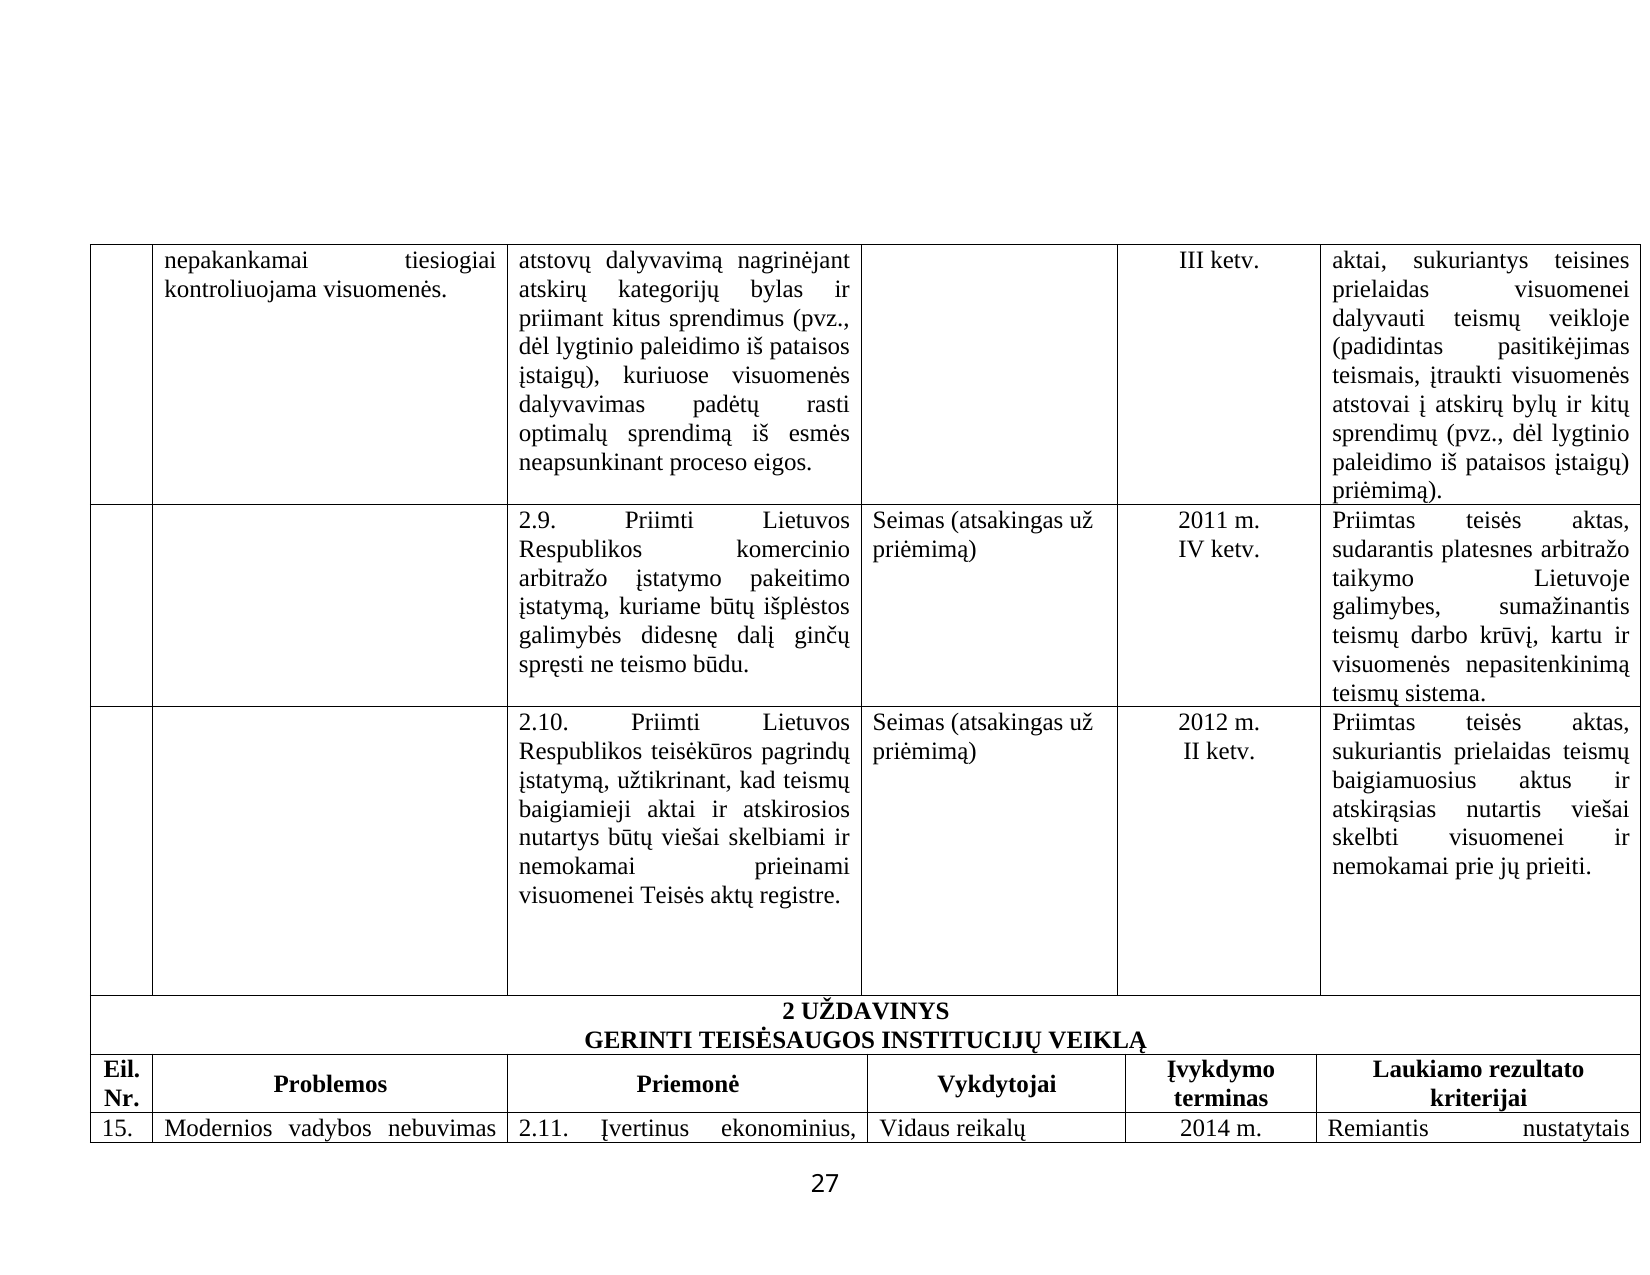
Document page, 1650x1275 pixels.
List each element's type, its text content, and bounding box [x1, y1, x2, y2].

table_cell Eil. Nr. [91, 1055, 152, 1112]
table_cell 2.11. Įvertinus ekonominius, [508, 1113, 867, 1142]
table_cell nepakankamai tiesiogiai kontroliuojama visuomenės. [153, 245, 507, 504]
table_cell Remiantis nustatytais [1317, 1113, 1640, 1142]
table_cell Seimas (atsakingas už priėmimą) [862, 505, 1117, 706]
table_cell [153, 707, 507, 995]
table_cell atstovų dalyvavimą nagrinėjant atskirų kategorijų bylas ir priimant kitus sprendimus (pvz., dėl lygtinio paleidimo iš pataisos įstaigų), kuriuose visuomenės dalyvavimas padėtų rasti optimalų sprendimą iš esmės neapsunkinant proceso eigos. [508, 245, 861, 504]
table_cell 2.9. Priimti Lietuvos Respublikos komercinio arbitražo įstatymo pakeitimo įstatymą, kuriame būtų išplėstos galimybės didesnę dalį ginčų spręsti ne teismo būdu. [508, 505, 861, 706]
table_cell Laukiamo rezultato kriterijai [1317, 1055, 1640, 1112]
table_cell [91, 505, 152, 706]
table_cell Seimas (atsakingas už priėmimą) [862, 707, 1117, 995]
table_cell Problemos [153, 1055, 507, 1112]
table_cell [91, 245, 152, 504]
table_cell 2.10. Priimti Lietuvos Respublikos teisėkūros pagrindų įstatymą, užtikrinant, kad teismų baigiamieji aktai ir atskirosios nutartys būtų viešai skelbiami ir nemokamai prieinami visuomenei Teisės aktų registre. [508, 707, 861, 995]
table_cell [91, 707, 152, 995]
table_cell Priimtas teisės aktas, sudarantis platesnes arbitražo taikymo Lietuvoje galimybes, sumažinantis teismų darbo krūvį, kartu ir visuomenės nepasitenkinimą teismų sistema. [1321, 505, 1640, 706]
table_cell 15. [91, 1113, 152, 1142]
table_cell Vidaus reikalų [868, 1113, 1125, 1142]
table_cell 2 UŽDAVINYS GERINTI TEISĖSAUGOS INSTITUCIJŲ VEIKLĄ [91, 996, 1640, 1053]
table_cell aktai, sukuriantys teisines prielaidas visuomenei dalyvauti teismų veikloje (padidintas pasitikėjimas teismais, įtraukti visuomenės atstovai į atskirų bylų ir kitų sprendimų (pvz., dėl lygtinio paleidimo iš pataisos įstaigų) priėmimą). [1321, 245, 1640, 504]
table_cell 2012 m. II ketv. [1118, 707, 1320, 995]
table_cell [153, 505, 507, 706]
table_cell Įvykdymo terminas [1126, 1055, 1316, 1112]
table_cell Vykdytojai [868, 1055, 1125, 1112]
table_cell Priemonė [508, 1055, 867, 1112]
table_cell Priimtas teisės aktas, sukuriantis prielaidas teismų baigiamuosius aktus ir atskirąsias nutartis viešai skelbti visuomenei ir nemokamai prie jų prieiti. [1321, 707, 1640, 995]
table_cell Modernios vadybos nebuvimas [153, 1113, 507, 1142]
table_cell 2011 m. IV ketv. [1118, 505, 1320, 706]
table_cell III ketv. [1118, 245, 1320, 504]
table_cell [862, 245, 1117, 504]
table_cell 2014 m. [1126, 1113, 1316, 1142]
